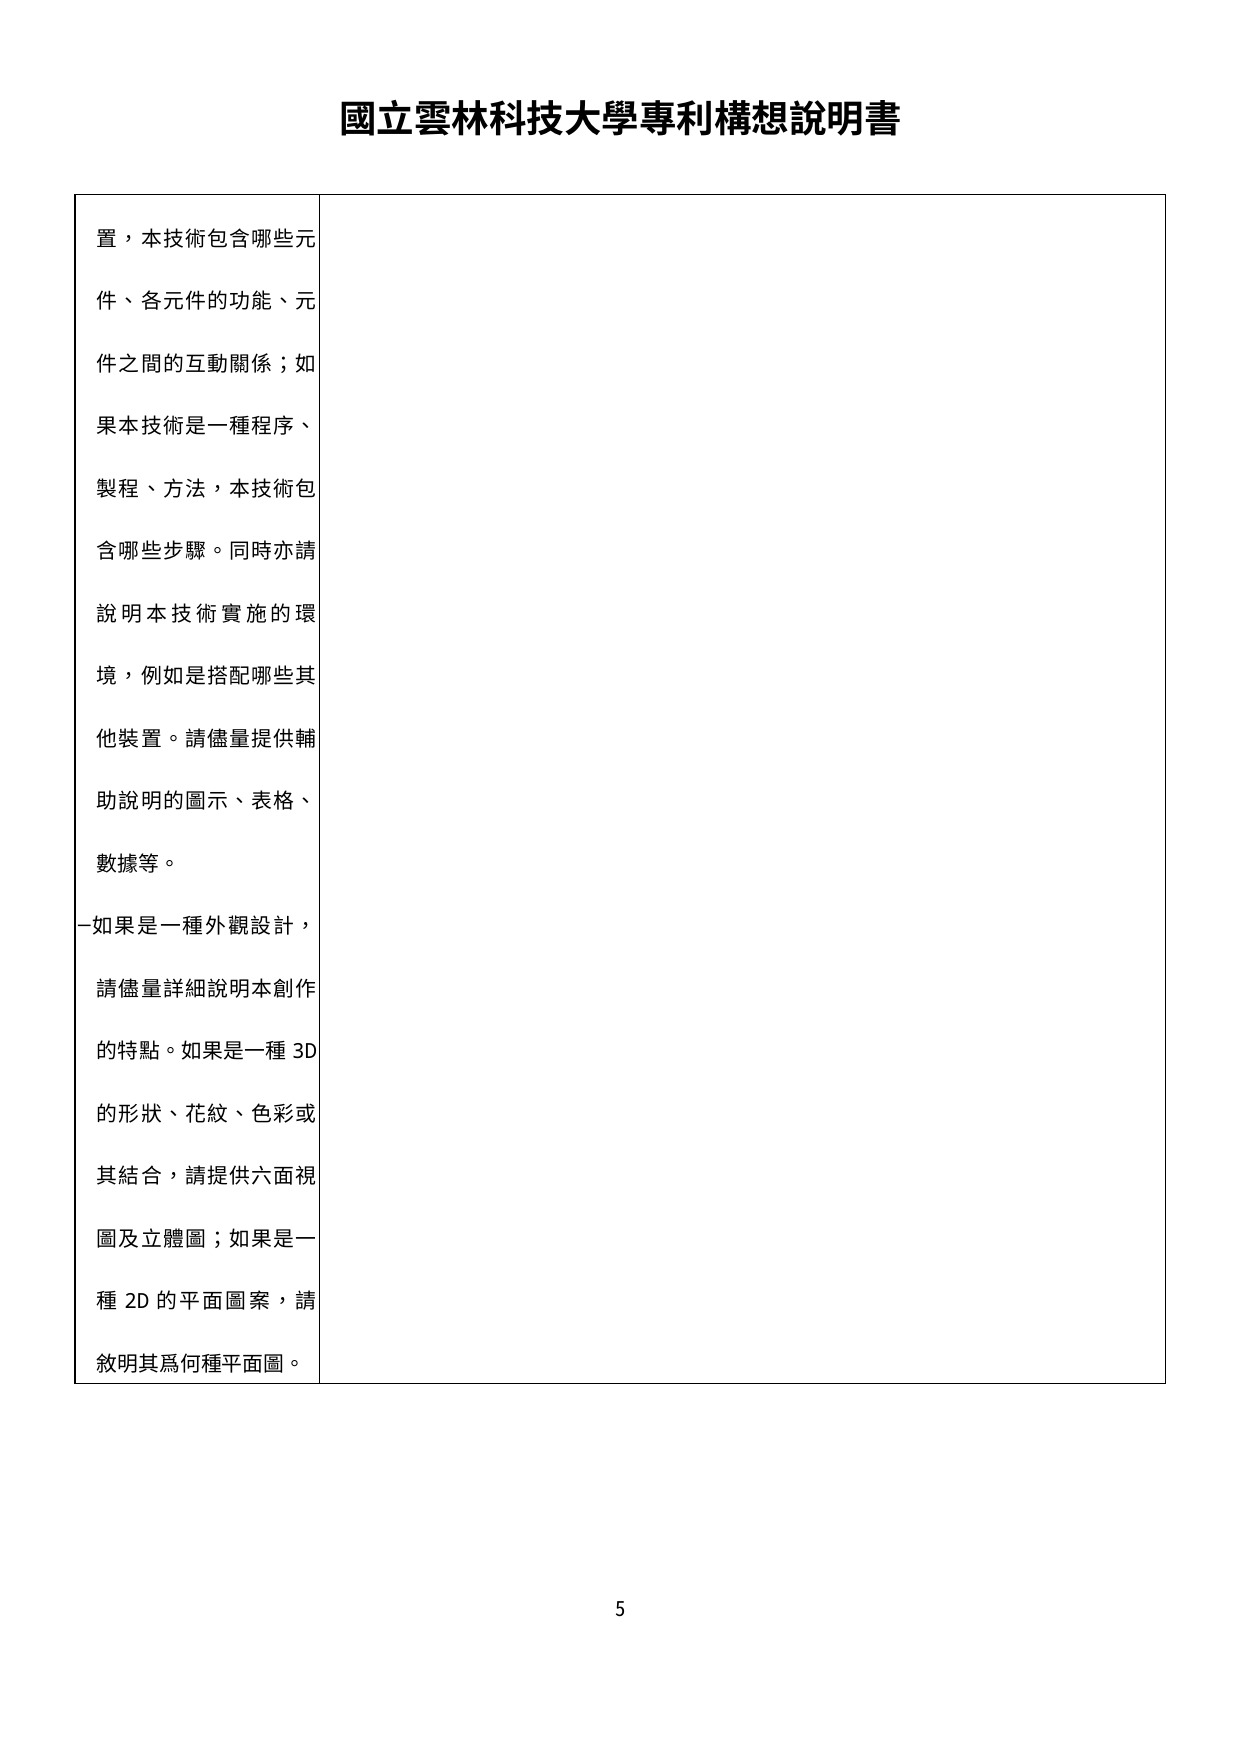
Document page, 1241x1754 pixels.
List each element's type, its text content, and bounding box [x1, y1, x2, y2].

table_cell 置，本技術包含哪些元件、各元件的功能、元件之間的互動關係；如果本技術是一種程序、製程、方法，本技術包含哪些步驟。同時亦請說明本技術實施的環境，例如是搭配哪些其他裝置。請儘量提供輔助說明的圖示、表格、數據等。 ─如果是一種外觀設計，請儘量詳細說明本創作的特點。如果是一種3D的形狀、花紋、色彩或其結合，請提供六面視圖及立體圖；如果是一種2D的平面圖案，請敘明其爲何種平面圖。 [76, 195, 319, 1383]
table_cell [320, 195, 1165, 1383]
